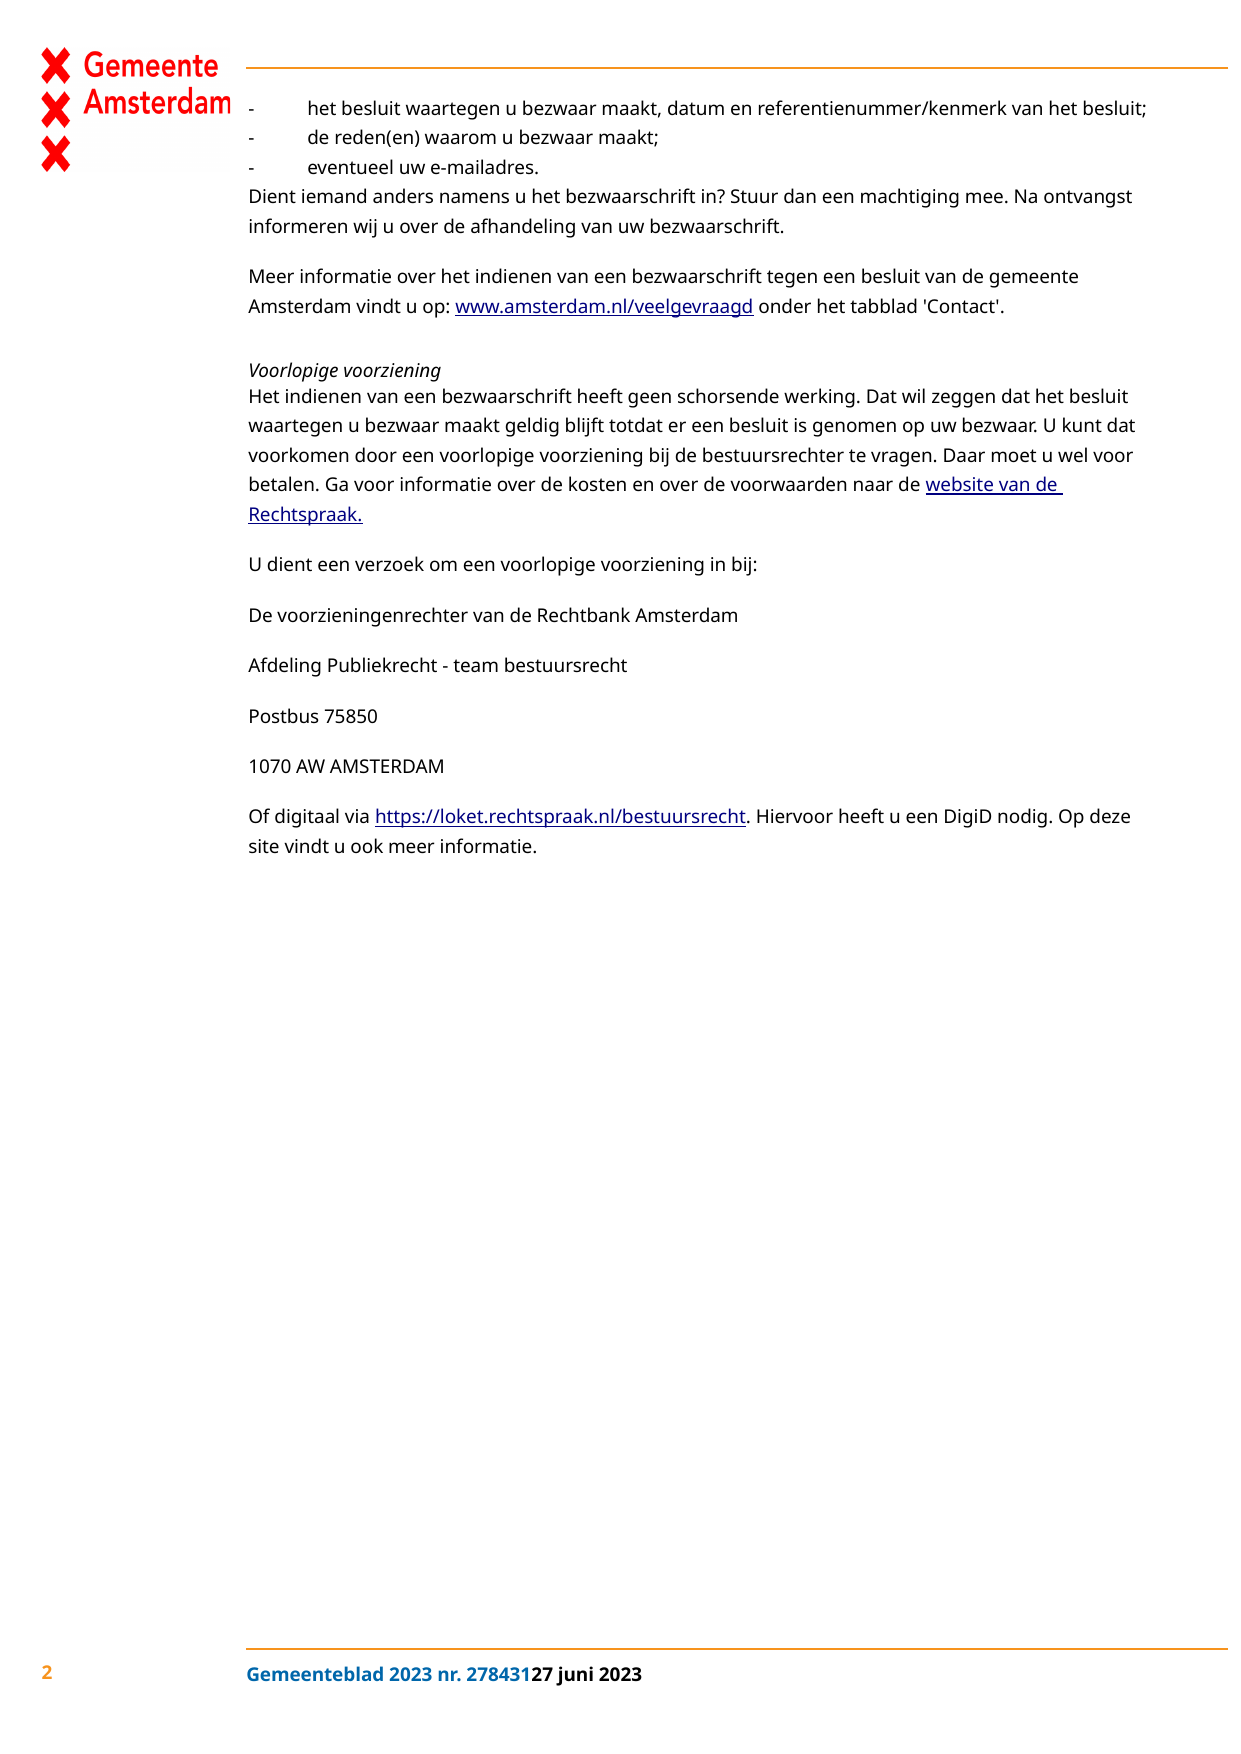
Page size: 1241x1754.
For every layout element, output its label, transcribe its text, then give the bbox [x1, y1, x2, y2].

text De voorzieningenrechter van de Rechtbank Amsterdam [248, 602, 1152, 628]
text Postbus 75850 [248, 703, 1152, 728]
list het besluit waartegen u bezwaar maakt, datum en referentienummer/kenmerk van het besluit; [248, 95, 1152, 121]
text 1070 AW AMSTERDAM [248, 753, 1152, 779]
text Afdeling Publiekrecht - team bestuursrecht [248, 652, 1152, 678]
list eventueel uw e-mailadres. [248, 154, 1152, 180]
text Het indienen van een bezwaarschrift heeft geen schorsende werking. Dat wil zeggen dat het besluit waartegen u bezwaar maakt geldig blijft totdat er een besluit is genomen op uw bezwaar. U kunt dat voorkomen door een voorlopige voorziening bij de bestuursrechter te vragen. Daar moet u wel voor betalen. Ga voor informatie over de kosten en over de voorwaarden naar de website van de Rechtspraak. [248, 383, 1152, 527]
text U dient een verzoek om een voorlopige voorziening in bij: [248, 552, 1152, 577]
picture [41, 47, 231, 172]
list de reden(en) waarom u bezwaar maakt; [248, 124, 1152, 150]
text Dient iemand anders namens u het bezwaarschrift in? Stuur dan een machtiging mee. Na ontvangst informeren wij u over de afhandeling van uw bezwaarschrift. [248, 183, 1152, 239]
text Voorlopige voorziening [248, 357, 1152, 383]
text Of digitaal via https://loket.rechtspraak.nl/bestuursrecht. Hiervoor heeft u een DigiD nodig. Op deze site vindt u ook meer informatie. [248, 804, 1152, 859]
text Meer informatie over het indienen van een bezwaarschrift tegen een besluit van de gemeente Amsterdam vindt u op: www.amsterdam.nl/veelgevraagd onder het tabblad 'Contact'. [248, 263, 1152, 319]
